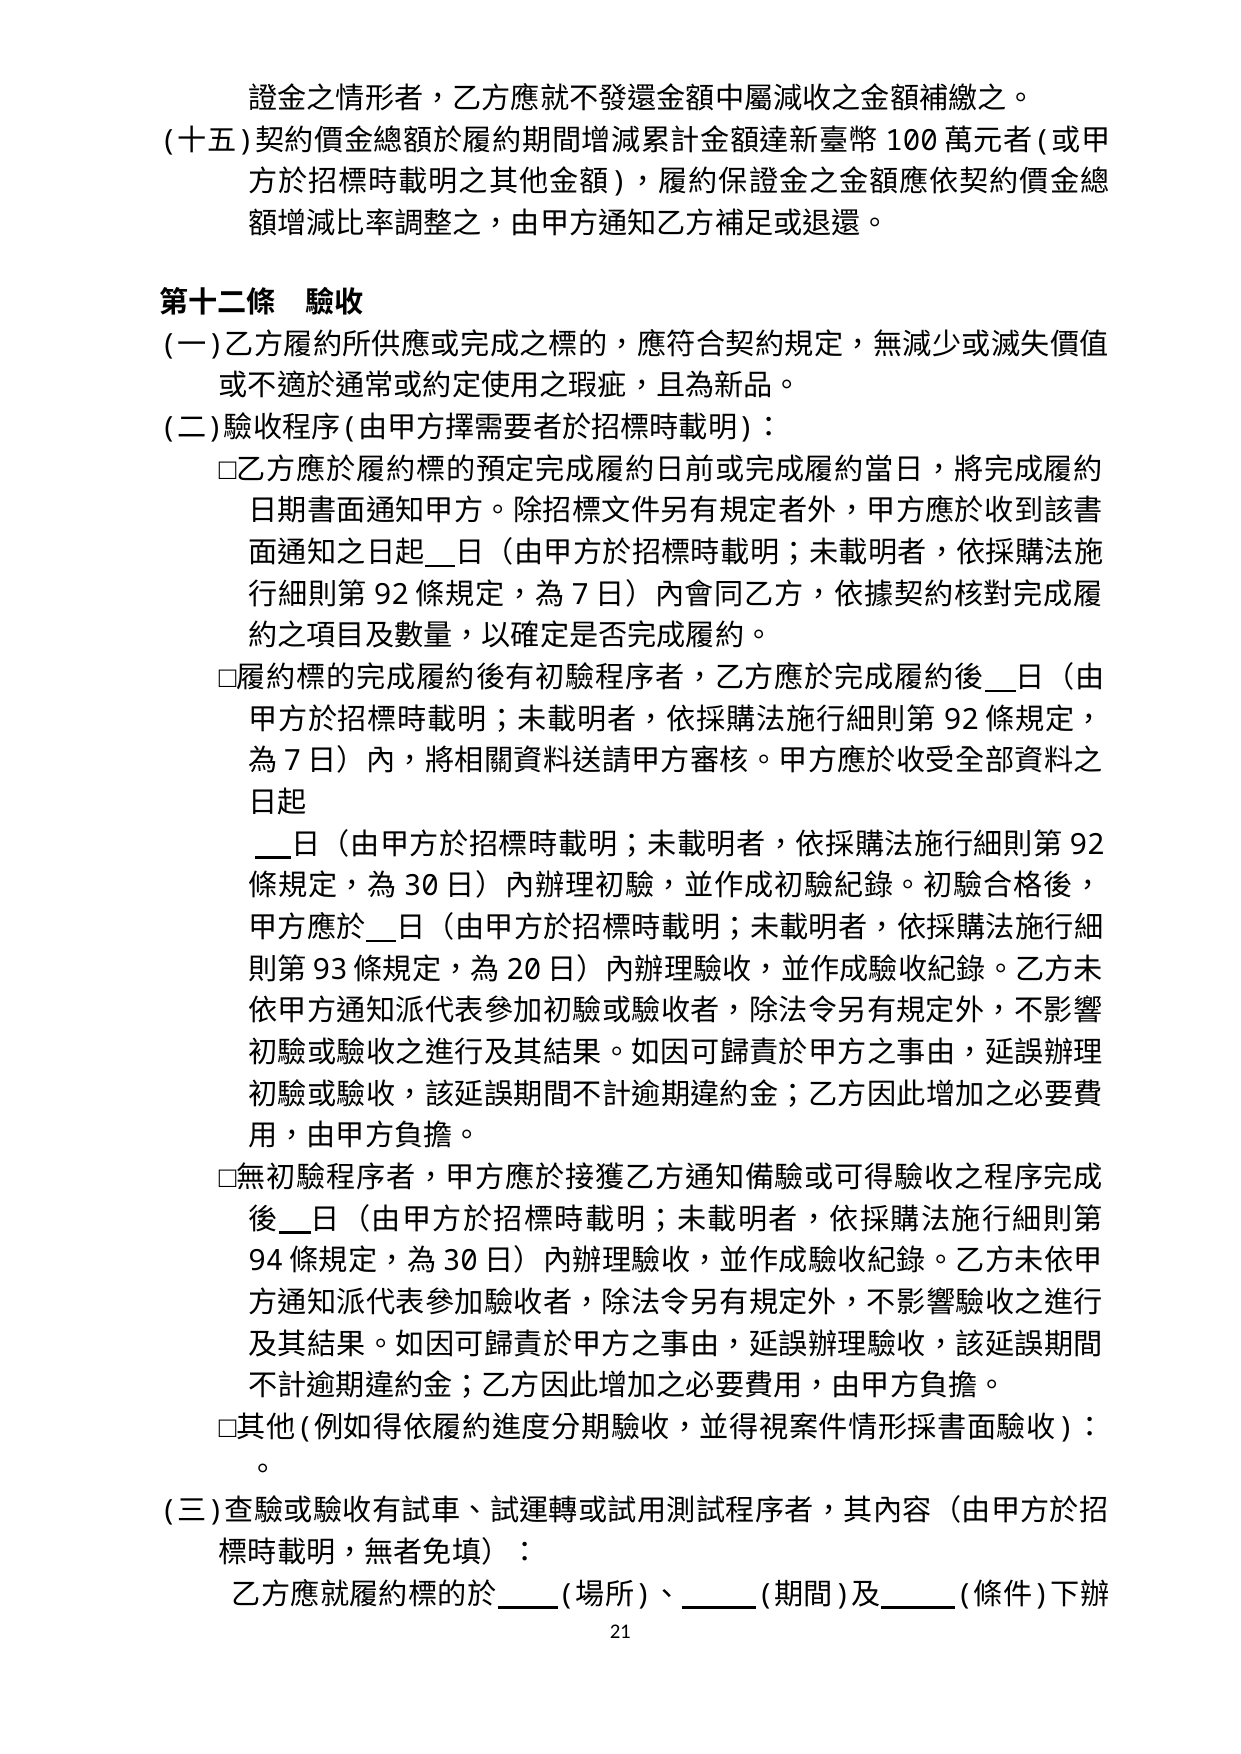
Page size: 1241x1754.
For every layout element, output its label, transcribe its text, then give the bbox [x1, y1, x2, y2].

text 證金之情形者，乙方應就不發還金額中屬減收之金額補繳之。 [159, 75, 1110, 117]
text 日（由甲方於招標時載明；未載明者，依採購法施行細則第92條規定，為30日）內辦理初驗，並作成初驗紀錄。初驗合格後，甲方應於 日（由甲方於招標時載明；未載明者，依採購法施行細則第93條規定，為20日）內辦理驗收，並作成驗收紀錄。乙方未依甲方通知派代表參加初驗或驗收者，除法令另有規定外，不影響初驗或驗收之進行及其結果。如因可歸責於甲方之事由，延誤辦理初驗或驗收，該延誤期間不計逾期違約金；乙方因此增加之必要費用，由甲方負擔。 [218, 821, 1104, 1154]
text (一)乙方履約所供應或完成之標的，應符合契約規定，無減少或滅失價值或不適於通常或約定使用之瑕疵，且為新品。 [159, 321, 1110, 404]
text 第十二條 驗收 [130, 279, 1110, 321]
text □乙方應於履約標的預定完成履約日前或完成履約當日，將完成履約日期書面通知甲方。除招標文件另有規定者外，甲方應於收到該書面通知之日起 日（由甲方於招標時載明；未載明者，依採購法施行細則第92條規定，為7日）內會同乙方，依據契約核對完成履約之項目及數量，以確定是否完成履約。 [218, 446, 1104, 654]
text (二)驗收程序(由甲方擇需要者於招標時載明)： [159, 404, 1110, 446]
text □其他(例如得依履約進度分期驗收，並得視案件情形採書面驗收)： 。 [218, 1404, 1104, 1487]
text □無初驗程序者，甲方應於接獲乙方通知備驗或可得驗收之程序完成後 日（由甲方於招標時載明；未載明者，依採購法施行細則第94條規定，為30日）內辦理驗收，並作成驗收紀錄。乙方未依甲方通知派代表參加驗收者，除法令另有規定外，不影響驗收之進行及其結果。如因可歸責於甲方之事由，延誤辦理驗收，該延誤期間不計逾期違約金；乙方因此增加之必要費用，由甲方負擔。 [218, 1154, 1104, 1404]
text (十五)契約價金總額於履約期間增減累計金額達新臺幣100萬元者(或甲方於招標時載明之其他金額)，履約保證金之金額應依契約價金總額增減比率調整之，由甲方通知乙方補足或退還。 [159, 117, 1110, 242]
text 乙方應就履約標的於 (場所)、 (期間)及 (條件)下辦 [159, 1571, 1110, 1612]
text (三)查驗或驗收有試車、試運轉或試用測試程序者，其內容（由甲方於招標時載明，無者免填）： [159, 1487, 1110, 1571]
text □履約標的完成履約後有初驗程序者，乙方應於完成履約後 日（由甲方於招標時載明；未載明者，依採購法施行細則第92條規定，為7日）內，將相關資料送請甲方審核。甲方應於收受全部資料之日起 [218, 654, 1104, 821]
